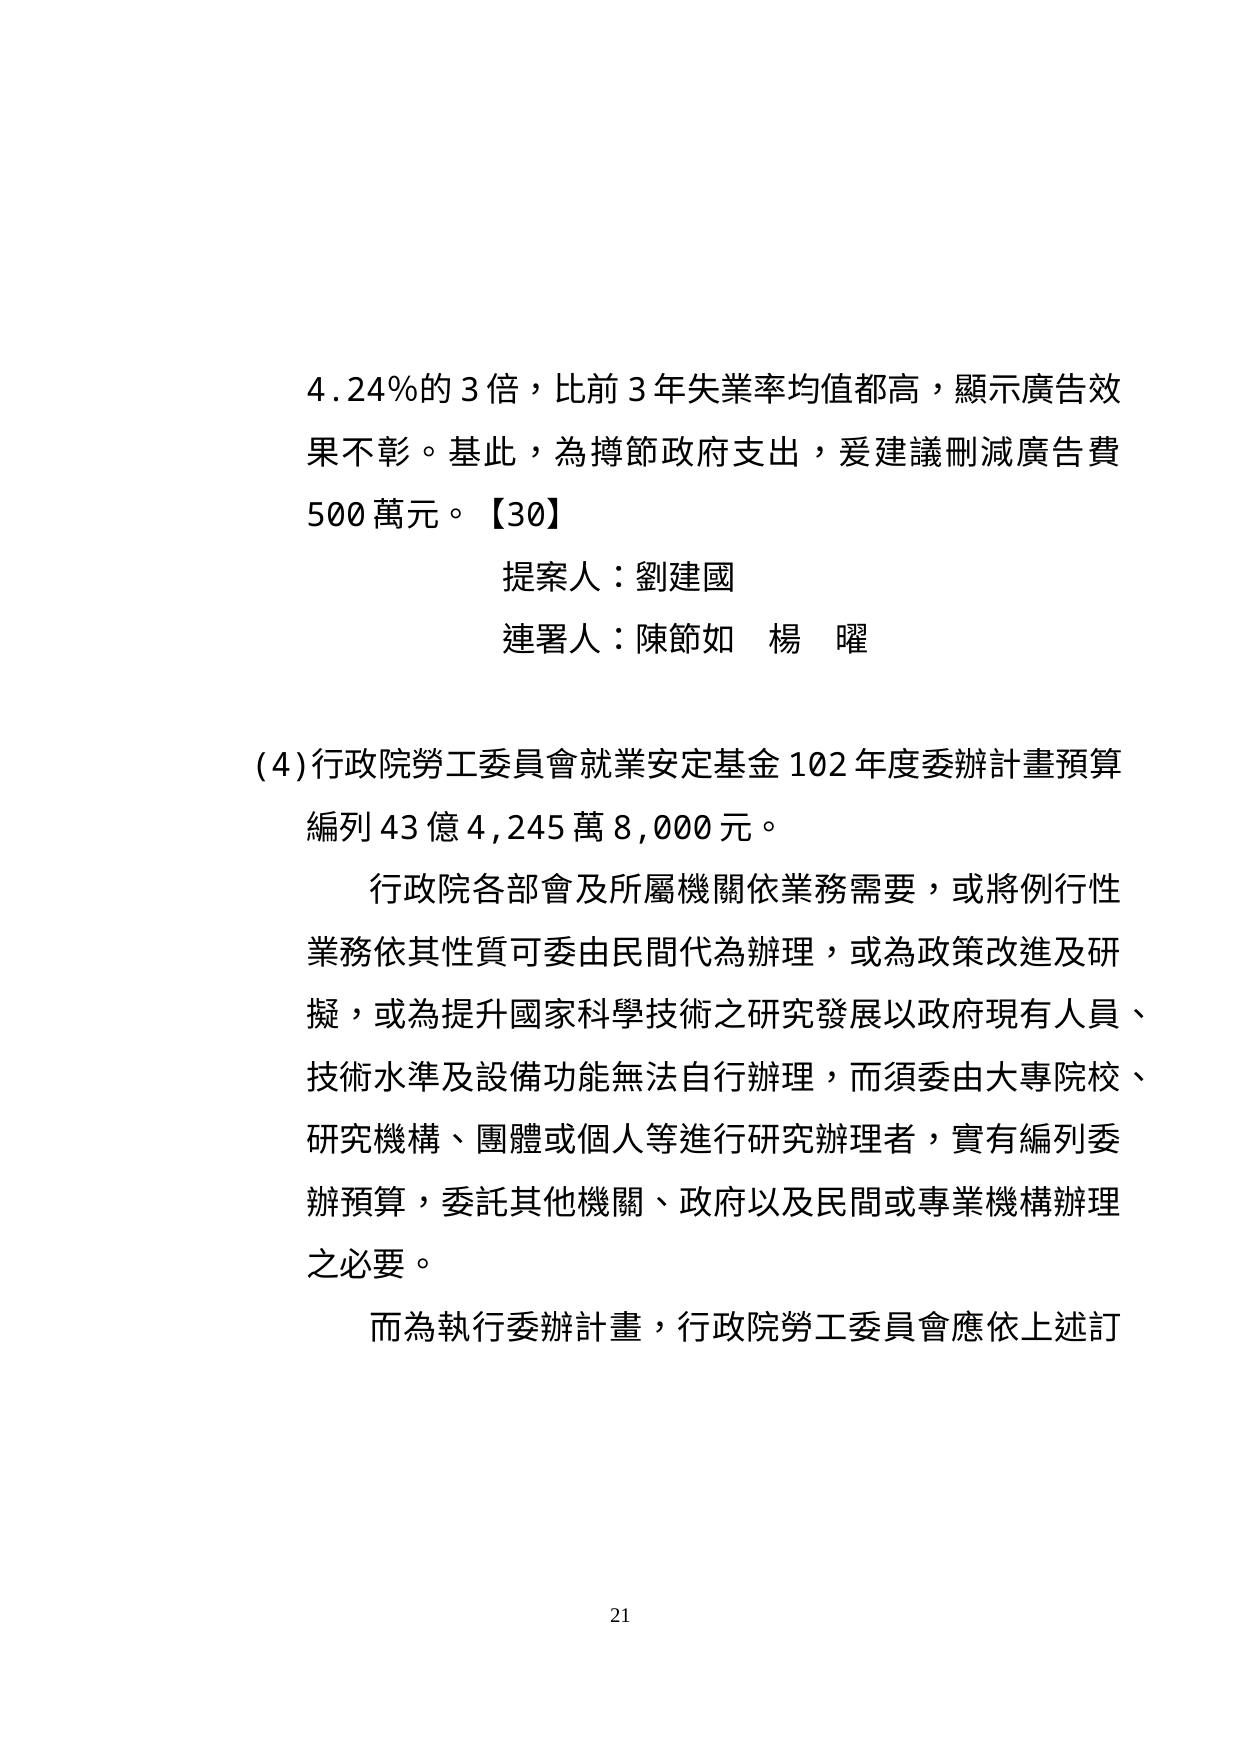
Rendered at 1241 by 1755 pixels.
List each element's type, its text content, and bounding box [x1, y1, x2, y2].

text 行政院各部會及所屬機關依業務需要，或將例行性業務依其性質可委由民間代為辦理，或為政策改進及研擬，或為提升國家科學技術之研究發展以政府現有人員、技術水準及設備功能無法自行辦理，而須委由大專院校、研究機構、團體或個人等進行研究辦理者，實有編列委辦預算，委託其他機關、政府以及民間或專業機構辦理之必要。 [306, 846, 1122, 1283]
text 查101年度就業安定基金決算書，在促進國民就業計畫當中，廣告費之決算數較預算數增加183多萬元，係辦理青少年職能開發業務廣宣案，「為觸及青年族群，選擇多運用電視、廣播等管道宣導，故增加廣告費。」然而國內青年失業率居高不下，據主計總處統計，今年以來，20到24歲青年失業率逾13％，是整體失業率4.24％的3倍，比前3年失業率均值都高，顯示廣告效果不彰。基此，為撙節政府支出，爰建議刪減廣告費500萬元。【30】 [306, 346, 1122, 533]
text 而為執行委辦計畫，行政院勞工委員會應依上述訂 [306, 1283, 1122, 1346]
text 連署人：陳節如 楊 曜 [502, 596, 1122, 658]
text (4)行政院勞工委員會就業安定基金102年度委辦計畫預算編列43億4,245萬8,000元。 [251, 721, 1122, 846]
text 提案人：劉建國 [502, 533, 1122, 596]
